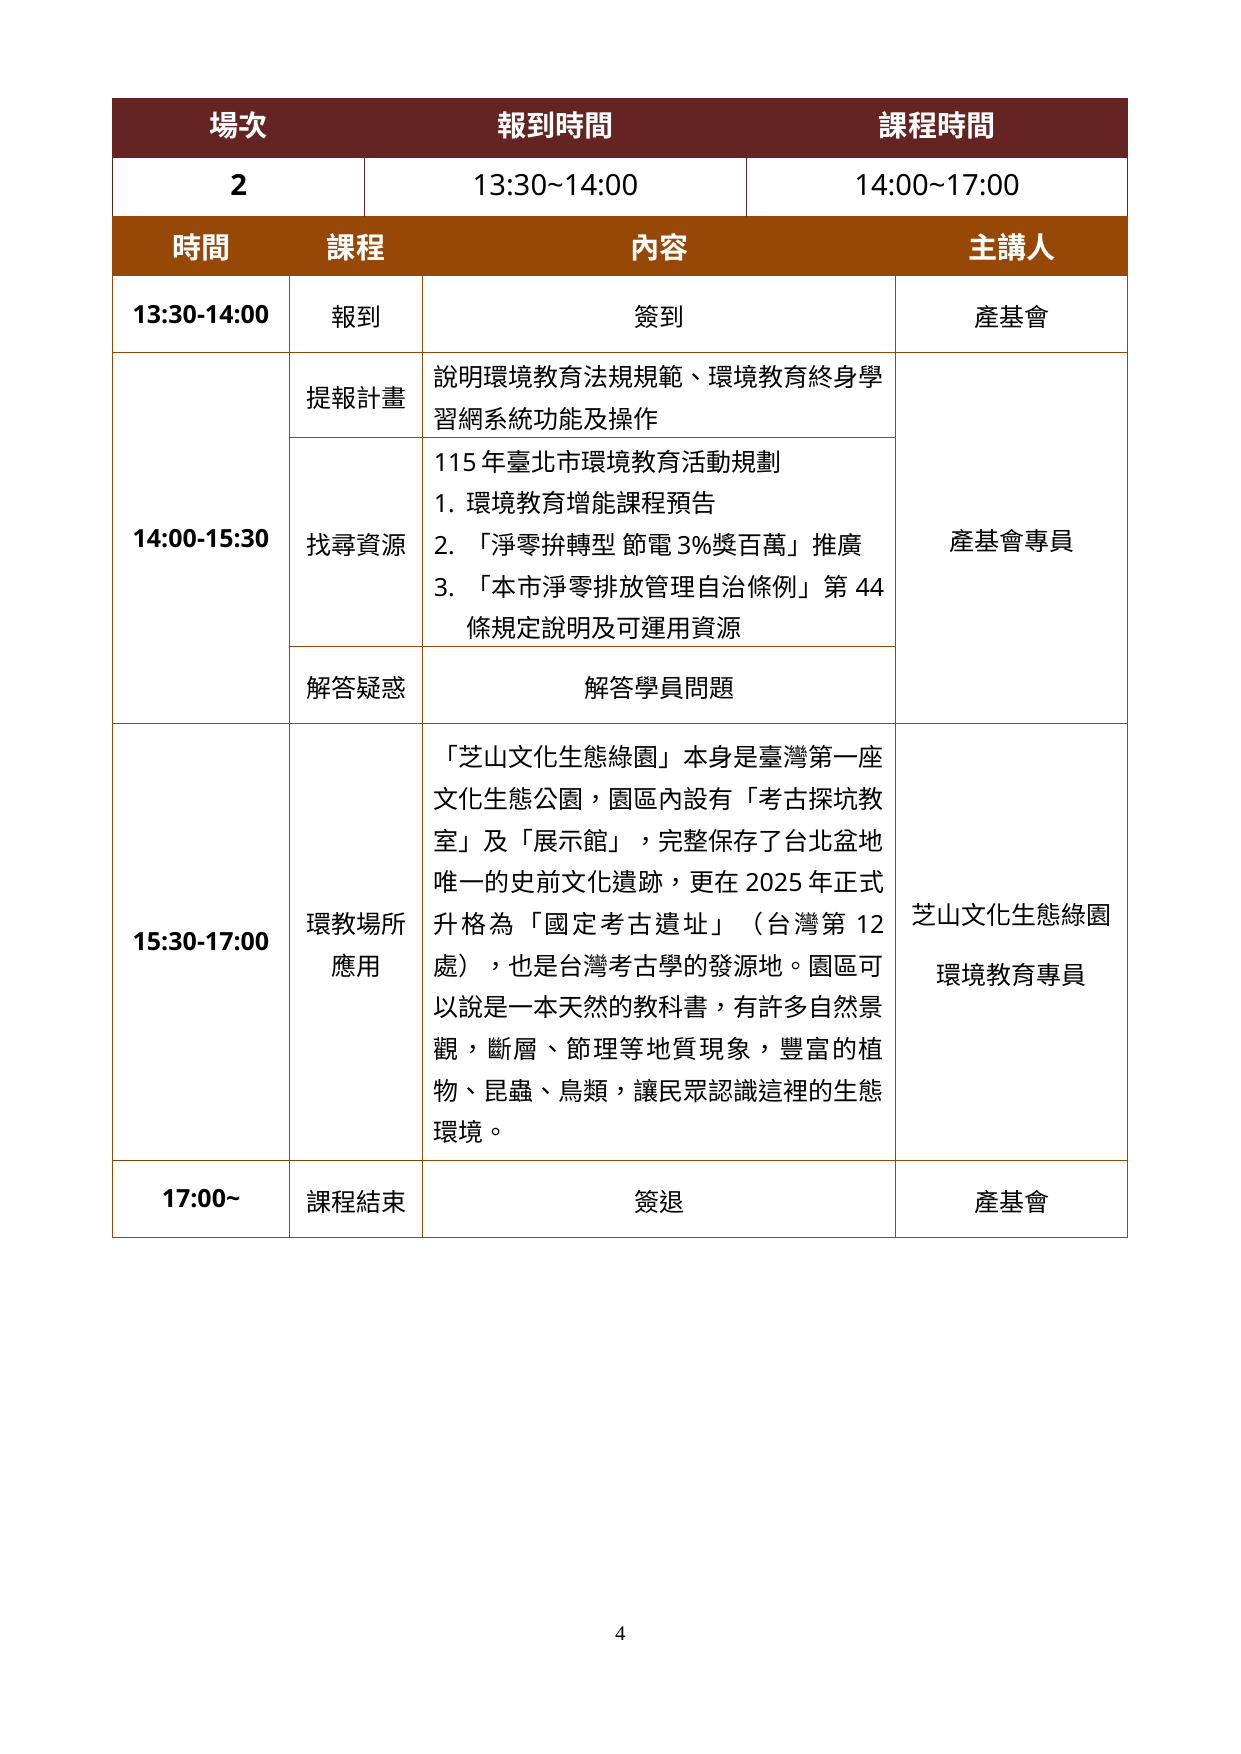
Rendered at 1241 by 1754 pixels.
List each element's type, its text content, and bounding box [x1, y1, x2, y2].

table_cell 提報計畫 [290, 353, 422, 437]
table_cell 產基會 [896, 276, 1127, 352]
table_cell 內容 [423, 217, 895, 275]
table_cell 說明環境教育法規規範、環境教育終身學習網系統功能及操作 [423, 353, 895, 437]
table_cell 產基會 [896, 1161, 1127, 1237]
table_cell 17:00~ [113, 1161, 289, 1237]
table_header 課程時間 [747, 99, 1127, 157]
table_cell 15:30-17:00 [113, 724, 289, 1159]
table_cell 簽到 [423, 276, 895, 352]
table_cell 課程 [290, 217, 422, 275]
table_cell 115年臺北市環境教育活動規劃 環境教育增能課程預告 「淨零拚轉型 節電3%獎百萬」推廣 「本市淨零排放管理自治條例」第44條規定說明及可運用資源 [423, 438, 895, 646]
table_cell 13:30-14:00 [113, 276, 289, 352]
table_header 報到時間 [365, 99, 746, 157]
table_cell 14:00~17:00 [747, 158, 1127, 216]
table_cell 「芝山文化生態綠園」本身是臺灣第一座文化生態公園，園區內設有「考古探坑教室」及「展示館」，完整保存了台北盆地唯一的史前文化遺跡，更在2025年正式升格為「國定考古遺址」（台灣第12處），也是台灣考古學的發源地。園區可以說是一本天然的教科書，有許多自然景觀，斷層、節理等地質現象，豐富的植物、昆蟲、鳥類，讓民眾認識這裡的生態環境。 [423, 724, 895, 1159]
table_cell 解答學員問題 [423, 647, 895, 723]
table_cell 簽退 [423, 1161, 895, 1237]
table_cell 環教場所應用 [290, 724, 422, 1159]
table_cell 13:30~14:00 [365, 158, 746, 216]
table_cell 報到 [290, 276, 422, 352]
table_cell 找尋資源 [290, 438, 422, 646]
table_cell 芝山文化生態綠園 環境教育專員 [896, 724, 1127, 1159]
table_cell 課程結束 [290, 1161, 422, 1237]
table_cell 時間 [113, 217, 289, 275]
table_cell 14:00-15:30 [113, 353, 289, 723]
table_cell 解答疑惑 [290, 647, 422, 723]
table_cell 主講人 [896, 217, 1127, 275]
table_cell 產基會專員 [896, 353, 1127, 723]
table_cell 2 [113, 158, 364, 216]
table_header 場次 [113, 99, 364, 157]
